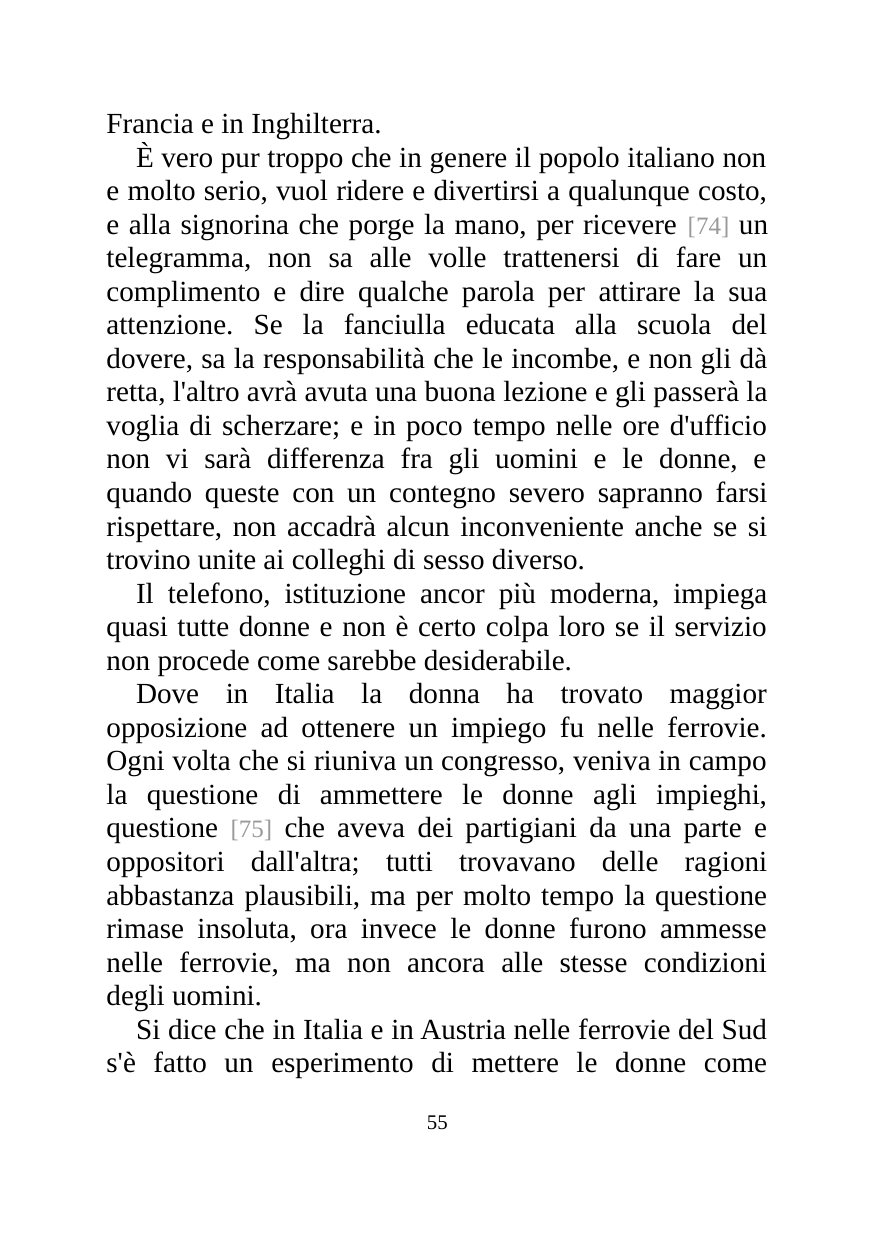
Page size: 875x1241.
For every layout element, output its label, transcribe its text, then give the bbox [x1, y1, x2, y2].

text Dove in Italia la donna ha trovato maggior opposizione ad ottenere un impiego fu nelle ferrovie. Ogni volta che si riuniva un congresso, veniva in campo la questione di ammettere le donne agli impieghi, questione [75] che aveva dei partigiani da una parte e oppositori dall'altra; tutti trovavano delle ragioni abbastanza plausibili, ma per molto tempo la questione rimase insoluta, ora invece le donne furono ammesse nelle ferrovie, ma non ancora alle stesse condizioni degli uomini. [106, 676, 768, 1012]
text Il telefono, istituzione ancor più moderna, impiega quasi tutte donne e non è certo colpa loro se il servizio non procede come sarebbe desiderabile. [106, 576, 768, 676]
text È vero pur troppo che in genere il popolo italiano non e molto serio, vuol ridere e divertirsi a qualunque costo, e alla signorina che porge la mano, per ricevere [74] un telegramma, non sa alle volle trattenersi di fare un complimento e dire qualche parola per attirare la sua attenzione. Se la fanciulla educata alla scuola del dovere, sa la responsabilità che le incombe, e non gli dà retta, l'altro avrà avuta una buona lezione e gli passerà la voglia di scherzare; e in poco tempo nelle ore d'ufficio non vi sarà differenza fra gli uomini e le donne, e quando queste con un contegno severo sapranno farsi rispettare, non accadrà alcun inconveniente anche se si trovino unite ai colleghi di sesso diverso. [106, 140, 768, 576]
text Francia e in Inghilterra. [106, 106, 768, 140]
text Si dice che in Italia e in Austria nelle ferrovie del Sud s'è fatto un esperimento di mettere le donne come [106, 1012, 768, 1079]
